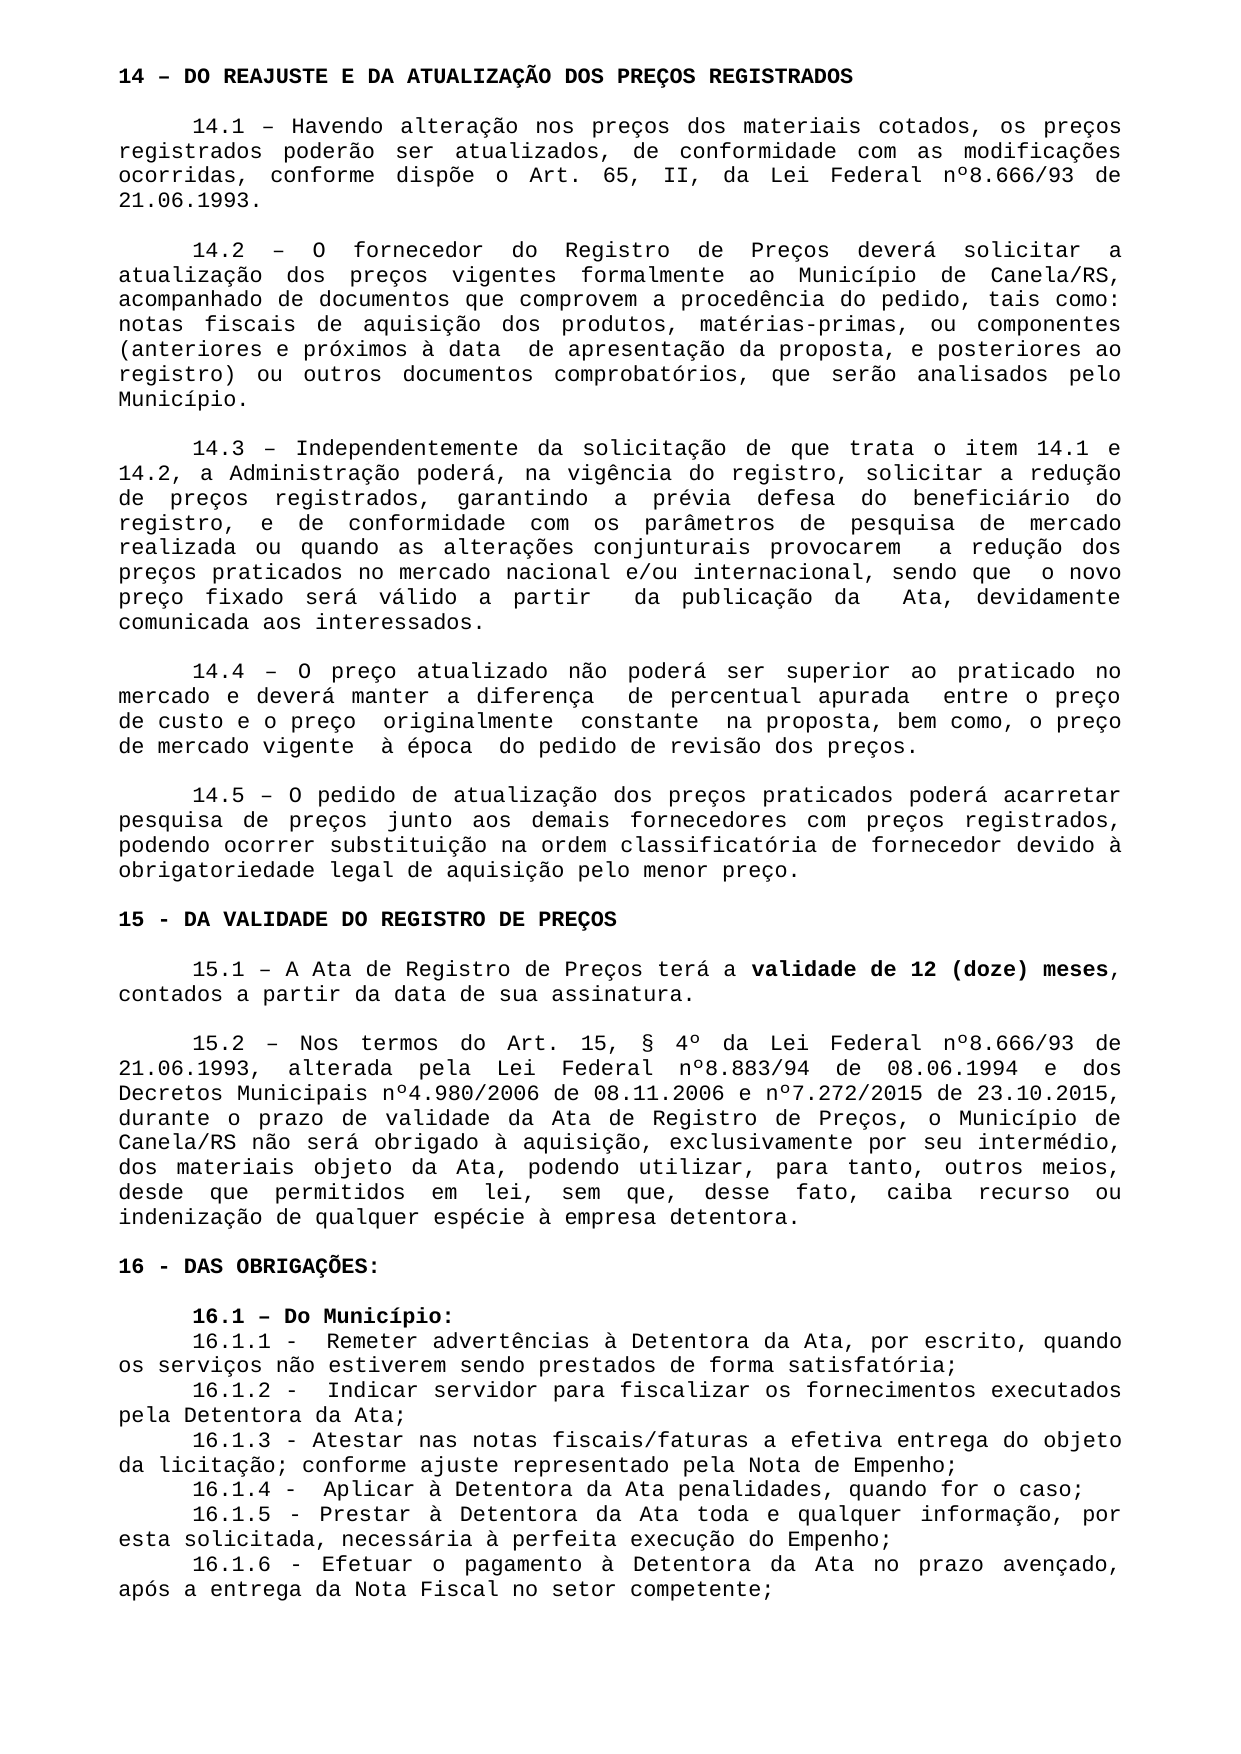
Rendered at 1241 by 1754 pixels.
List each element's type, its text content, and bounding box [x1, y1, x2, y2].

text 15.2 – Nos termos do Art. 15, § 4º da Lei Federal nº8.666/93 de 21.06.1993, alterada pela Lei Federal nº8.883/94 de 08.06.1994 e dos Decretos Municipais nº4.980/2006 de 08.11.2006 e nº7.272/2015 de 23.10.2015, durante o prazo de validade da Ata de Registro de Preços, o Município de Canela/RS não será obrigado à aquisição, exclusivamente por seu intermédio, dos materiais objeto da Ata, podendo utilizar, para tanto, outros meios, desde que permitidos em lei, sem que, desse fato, caiba recurso ou indenização de qualquer espécie à empresa detentora. [118, 1032, 1122, 1231]
text 14.1 – Havendo alteração nos preços dos materiais cotados, os preços registrados poderão ser atualizados, de conformidade com as modificações ocorridas, conforme dispõe o Art. 65, II, da Lei Federal nº8.666/93 de 21.06.1993. [118, 115, 1122, 214]
text 14.3 – Independentemente da solicitação de que trata o item 14.1 e 14.2, a Administração poderá, na vigência do registro, solicitar a redução de preços registrados, garantindo a prévia defesa do beneficiário do registro, e de conformidade com os parâmetros de pesquisa de mercado realizada ou quando as alterações conjunturais provocarem a redução dos preços praticados no mercado nacional e/ou internacional, sendo que o novo preço fixado será válido a partir da publicação da Ata, devidamente comunicada aos interessados. [118, 437, 1122, 636]
text 15.1 – A Ata de Registro de Preços terá a validade de 12 (doze) meses, contados a partir da data de sua assinatura. [118, 958, 1122, 1007]
text 14 – DO REAJUSTE E DA ATUALIZAÇÃO DOS PREÇOS REGISTRADOS [118, 65, 1122, 90]
text 16.1.5 - Prestar à Detentora da Ata toda e qualquer informação, por esta solicitada, necessária à perfeita execução do Empenho; [118, 1503, 1122, 1553]
text 16 - DAS OBRIGAÇÕES: [118, 1255, 1122, 1280]
text 16.1 – Do Município: [118, 1305, 1122, 1330]
text 14.5 – O pedido de atualização dos preços praticados poderá acarretar pesquisa de preços junto aos demais fornecedores com preços registrados, podendo ocorrer substituição na ordem classificatória de fornecedor devido à obrigatoriedade legal de aquisição pelo menor preço. [118, 784, 1122, 883]
text 14.4 – O preço atualizado não poderá ser superior ao praticado no mercado e deverá manter a diferença de percentual apurada entre o preço de custo e o preço originalmente constante na proposta, bem como, o preço de mercado vigente à época do pedido de revisão dos preços. [118, 660, 1122, 759]
text 14.2 – O fornecedor do Registro de Preços deverá solicitar a atualização dos preços vigentes formalmente ao Município de Canela/RS, acompanhado de documentos que comprovem a procedência do pedido, tais como: notas fiscais de aquisição dos produtos, matérias-primas, ou componentes (anteriores e próximos à data de apresentação da proposta, e posteriores ao registro) ou outros documentos comprobatórios, que serão analisados pelo Município. [118, 239, 1122, 412]
text 16.1.1 - Remeter advertências à Detentora da Ata, por escrito, quando os serviços não estiverem sendo prestados de forma satisfatória; [118, 1330, 1122, 1379]
text 16.1.6 - Efetuar o pagamento à Detentora da Ata no prazo avençado, após a entrega da Nota Fiscal no setor competente; [118, 1553, 1122, 1602]
text 16.1.3 - Atestar nas notas fiscais/faturas a efetiva entrega do objeto da licitação; conforme ajuste representado pela Nota de Empenho; [118, 1429, 1122, 1478]
text 16.1.2 - Indicar servidor para fiscalizar os fornecimentos executados pela Detentora da Ata; [118, 1379, 1122, 1429]
text 16.1.4 - Aplicar à Detentora da Ata penalidades, quando for o caso; [118, 1478, 1122, 1503]
text 15 - DA VALIDADE DO REGISTRO DE PREÇOS [118, 908, 1122, 933]
